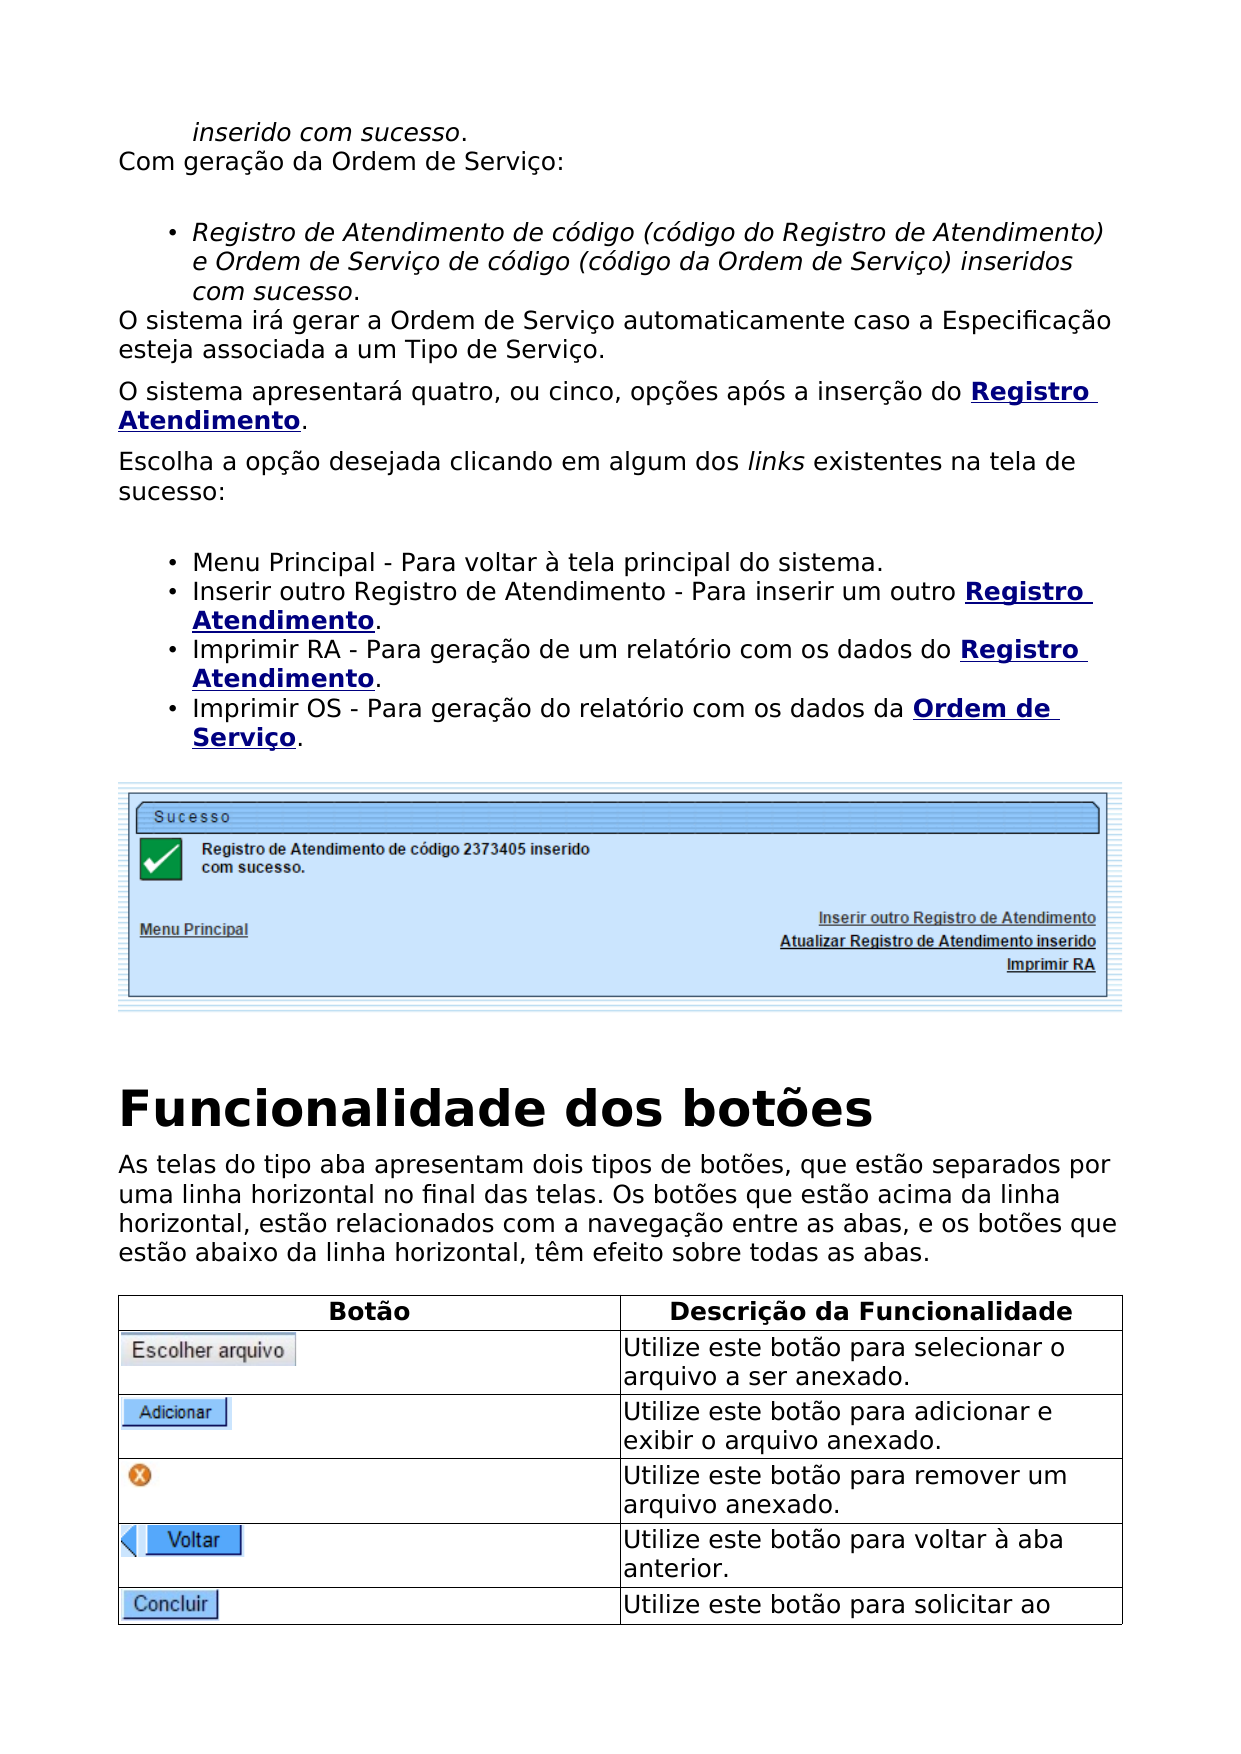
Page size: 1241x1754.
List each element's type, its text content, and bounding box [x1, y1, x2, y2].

list Menu Principal - Para voltar à tela principal do sistema. [177, 548, 1122, 577]
table_cell [119, 1395, 620, 1458]
list Inserir outro Registro de Atendimento - Para inserir um outro Registro Atendimento. [177, 577, 1122, 635]
table_cell Utilize este botão para solicitar ao [621, 1588, 1122, 1624]
picture [121, 1589, 220, 1621]
text O sistema apresentará quatro, ou cinco, opções após a inserção do Registro Atendimento. [118, 377, 1122, 435]
text Escolha a opção desejada clicando em algum dos links existentes na tela de sucesso: [118, 448, 1122, 506]
table_cell [119, 1331, 620, 1394]
text Com geração da Ordem de Serviço: [118, 147, 1122, 176]
picture [118, 781, 1123, 1014]
picture [121, 1397, 232, 1430]
table_cell Utilize este botão para selecionar o arquivo a ser anexado. [621, 1331, 1122, 1394]
table_cell Utilize este botão para voltar à aba anterior. [621, 1524, 1122, 1587]
table_header Descrição da Funcionalidade [621, 1296, 1122, 1330]
text O sistema irá gerar a Ordem de Serviço automaticamente caso a Especificação esteja associada a um Tipo de Serviço. [118, 306, 1122, 364]
table_cell [119, 1588, 620, 1624]
subtitle Funcionalidade dos botões [118, 1080, 1122, 1138]
table_cell Utilize este botão para adicionar e exibir o arquivo anexado. [621, 1395, 1122, 1458]
list Imprimir RA - Para geração de um relatório com os dados do Registro Atendimento. [177, 635, 1122, 694]
picture [121, 1332, 297, 1366]
table_cell [119, 1459, 620, 1522]
table_header Botão [119, 1296, 620, 1330]
table_cell Utilize este botão para remover um arquivo anexado. [621, 1459, 1122, 1522]
text As telas do tipo aba apresentam dois tipos de botões, que estão separados por uma linha horizontal no final das telas. Os botões que estão acima da linha horizontal, estão relacionados com a navegação entre as abas, e os botões que estão abaixo da linha horizontal, têm efeito sobre todas as abas. [118, 1151, 1122, 1267]
table_cell [119, 1524, 620, 1587]
list Registro de Atendimento de código (código do Registro de Atendimento) e Ordem de Serviço de código (código da Ordem de Serviço) inseridos com sucesso. [177, 218, 1122, 306]
picture [121, 1461, 160, 1488]
picture [121, 1525, 245, 1557]
list Imprimir OS - Para geração do relatório com os dados da Ordem de Serviço. [177, 694, 1122, 752]
list inserido com sucesso. [177, 118, 1122, 147]
